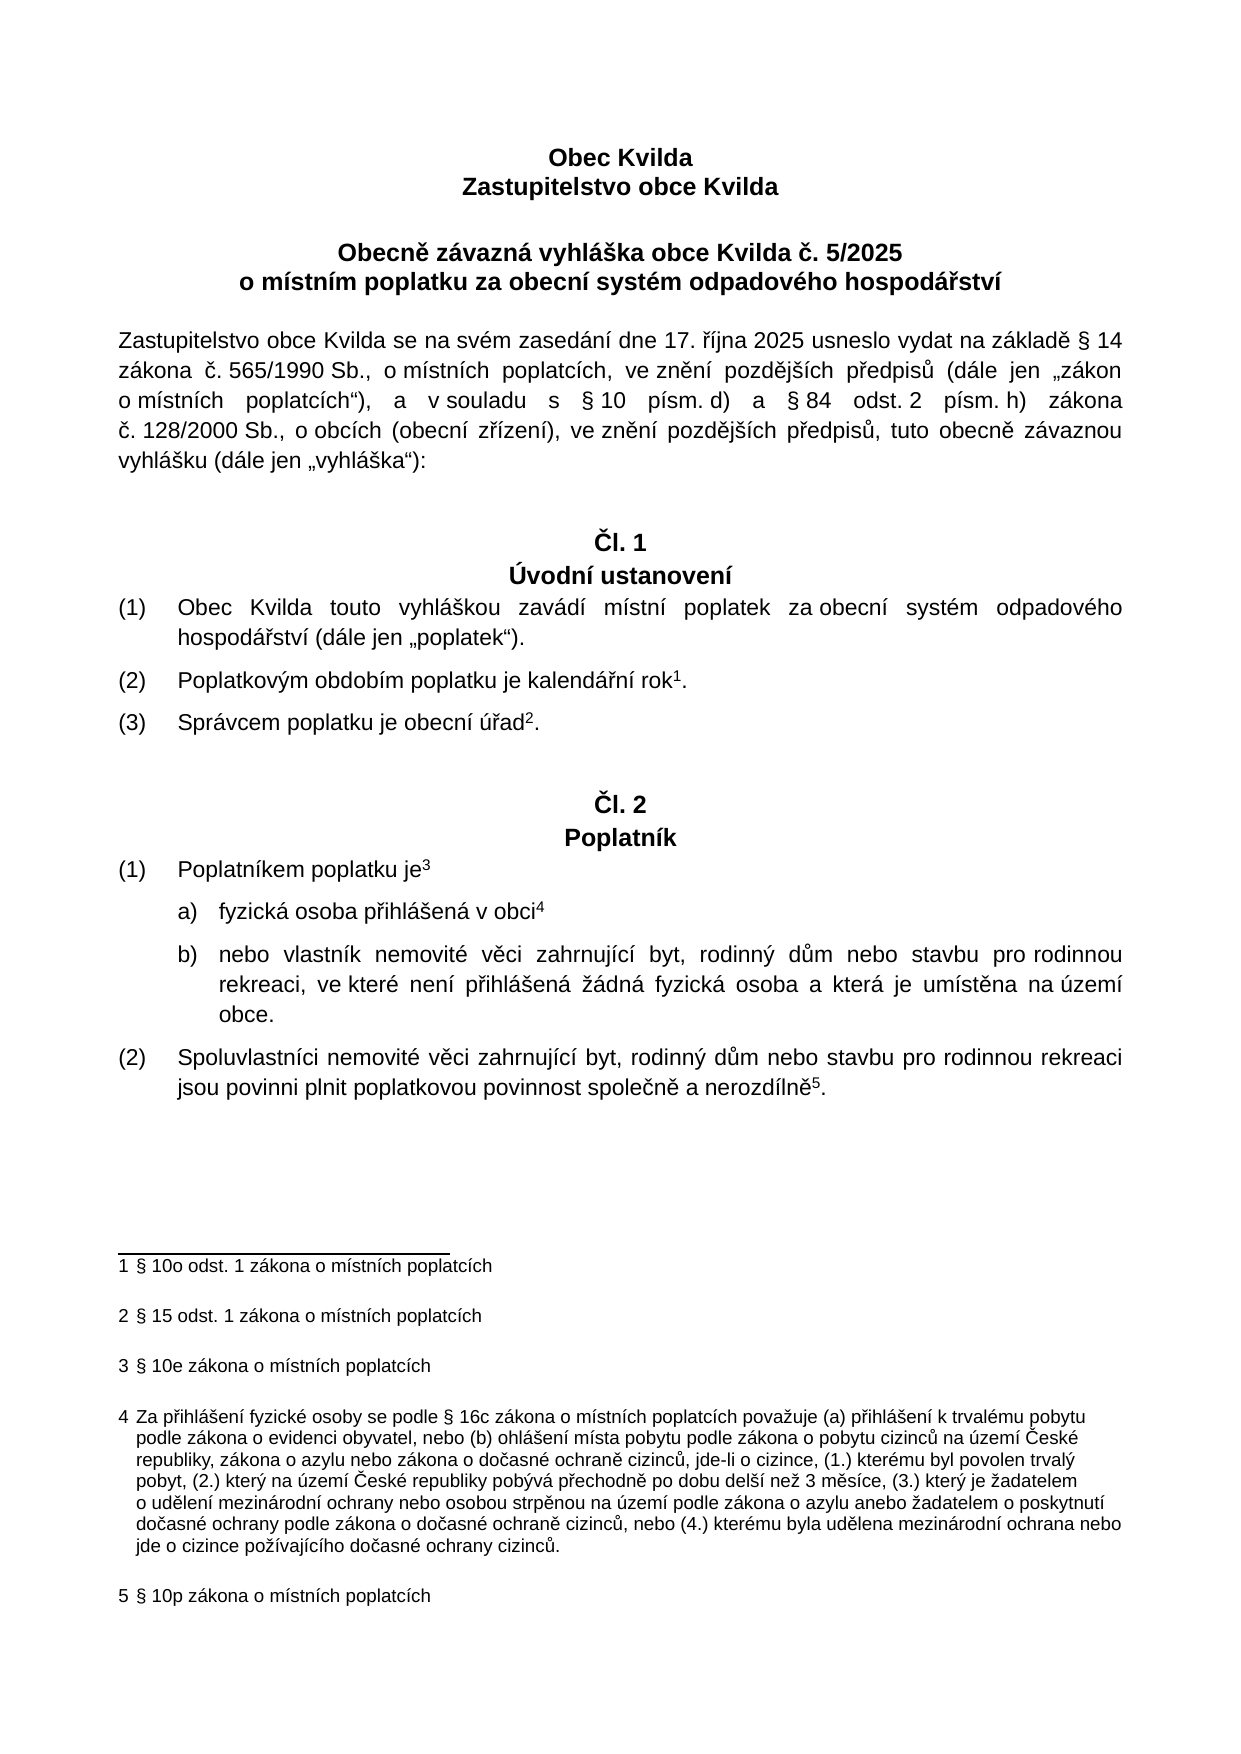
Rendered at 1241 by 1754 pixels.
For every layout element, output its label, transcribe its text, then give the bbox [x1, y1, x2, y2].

list Spoluvlastníci nemovité věci zahrnující byt, rodinný dům nebo stavbu pro rodinnou rekreaci jsou povinni plnit poplatkovou povinnost společně a nerozdílně. [118, 1044, 1122, 1101]
list § 10o odst. 1 zákona o místních poplatcích [118, 1254, 1122, 1276]
list § 10p zákona o místních poplatcích [118, 1585, 1122, 1607]
subtitle Obecně závazná vyhláška obce Kvilda č. 5/2025 o místním poplatku za obecní systém odpadového hospodářství [118, 238, 1122, 295]
list Správcem poplatku je obecní úřad. [118, 709, 1122, 736]
subtitle Čl. 1 Úvodní ustanovení [118, 528, 1122, 589]
subtitle Čl. 2 Poplatník [118, 789, 1122, 851]
list Obec Kvilda touto vyhláškou zavádí místní poplatek za obecní systém odpadového hospodářství (dále jen „poplatek“). [118, 594, 1122, 650]
text Obec Kvilda Zastupitelstvo obce Kvilda [118, 143, 1122, 201]
list fyzická osoba přihlášená v obci [177, 898, 1122, 925]
list nebo vlastník nemovité věci zahrnující byt, rodinný dům nebo stavbu pro rodinnou rekreaci, ve které není přihlášená žádná fyzická osoba a která je umístěna na území obce. [177, 941, 1122, 1028]
text Zastupitelstvo obce Kvilda se na svém zasedání dne 17. října 2025 usneslo vydat na základě § 14 zákona č. 565/1990 Sb., o místních poplatcích, ve znění pozdějších předpisů (dále jen „zákon o místních poplatcích“), a v souladu s § 10 písm. d) a § 84 odst. 2 písm. h) zákona č. 128/2000 Sb., o obcích (obecní zřízení), ve znění pozdějších předpisů, tuto obecně závaznou vyhlášku (dále jen „vyhláška“): [118, 327, 1122, 474]
list Za přihlášení fyzické osoby se podle § 16c zákona o místních poplatcích považuje (a) přihlášení k trvalému pobytu podle zákona o evidenci obyvatel, nebo (b) ohlášení místa pobytu podle zákona o pobytu cizinců na území České republiky, zákona o azylu nebo zákona o dočasné ochraně cizinců, jde-li o cizince, (1.) kterému byl povolen trvalý pobyt, (2.) který na území České republiky pobývá přechodně po dobu delší než 3 měsíce, (3.) který je žadatelem o udělení mezinárodní ochrany nebo osobou strpěnou na území podle zákona o azylu anebo žadatelem o poskytnutí dočasné ochrany podle zákona o dočasné ochraně cizinců, nebo (4.) kterému byla udělena mezinárodní ochrana nebo jde o cizince požívajícího dočasné ochrany cizinců. [118, 1405, 1122, 1556]
list § 15 odst. 1 zákona o místních poplatcích [118, 1305, 1122, 1326]
list Poplatníkem poplatku je [118, 856, 1122, 882]
list § 10e zákona o místních poplatcích [118, 1355, 1122, 1377]
list Poplatkovým obdobím poplatku je kalendářní rok. [118, 667, 1122, 693]
